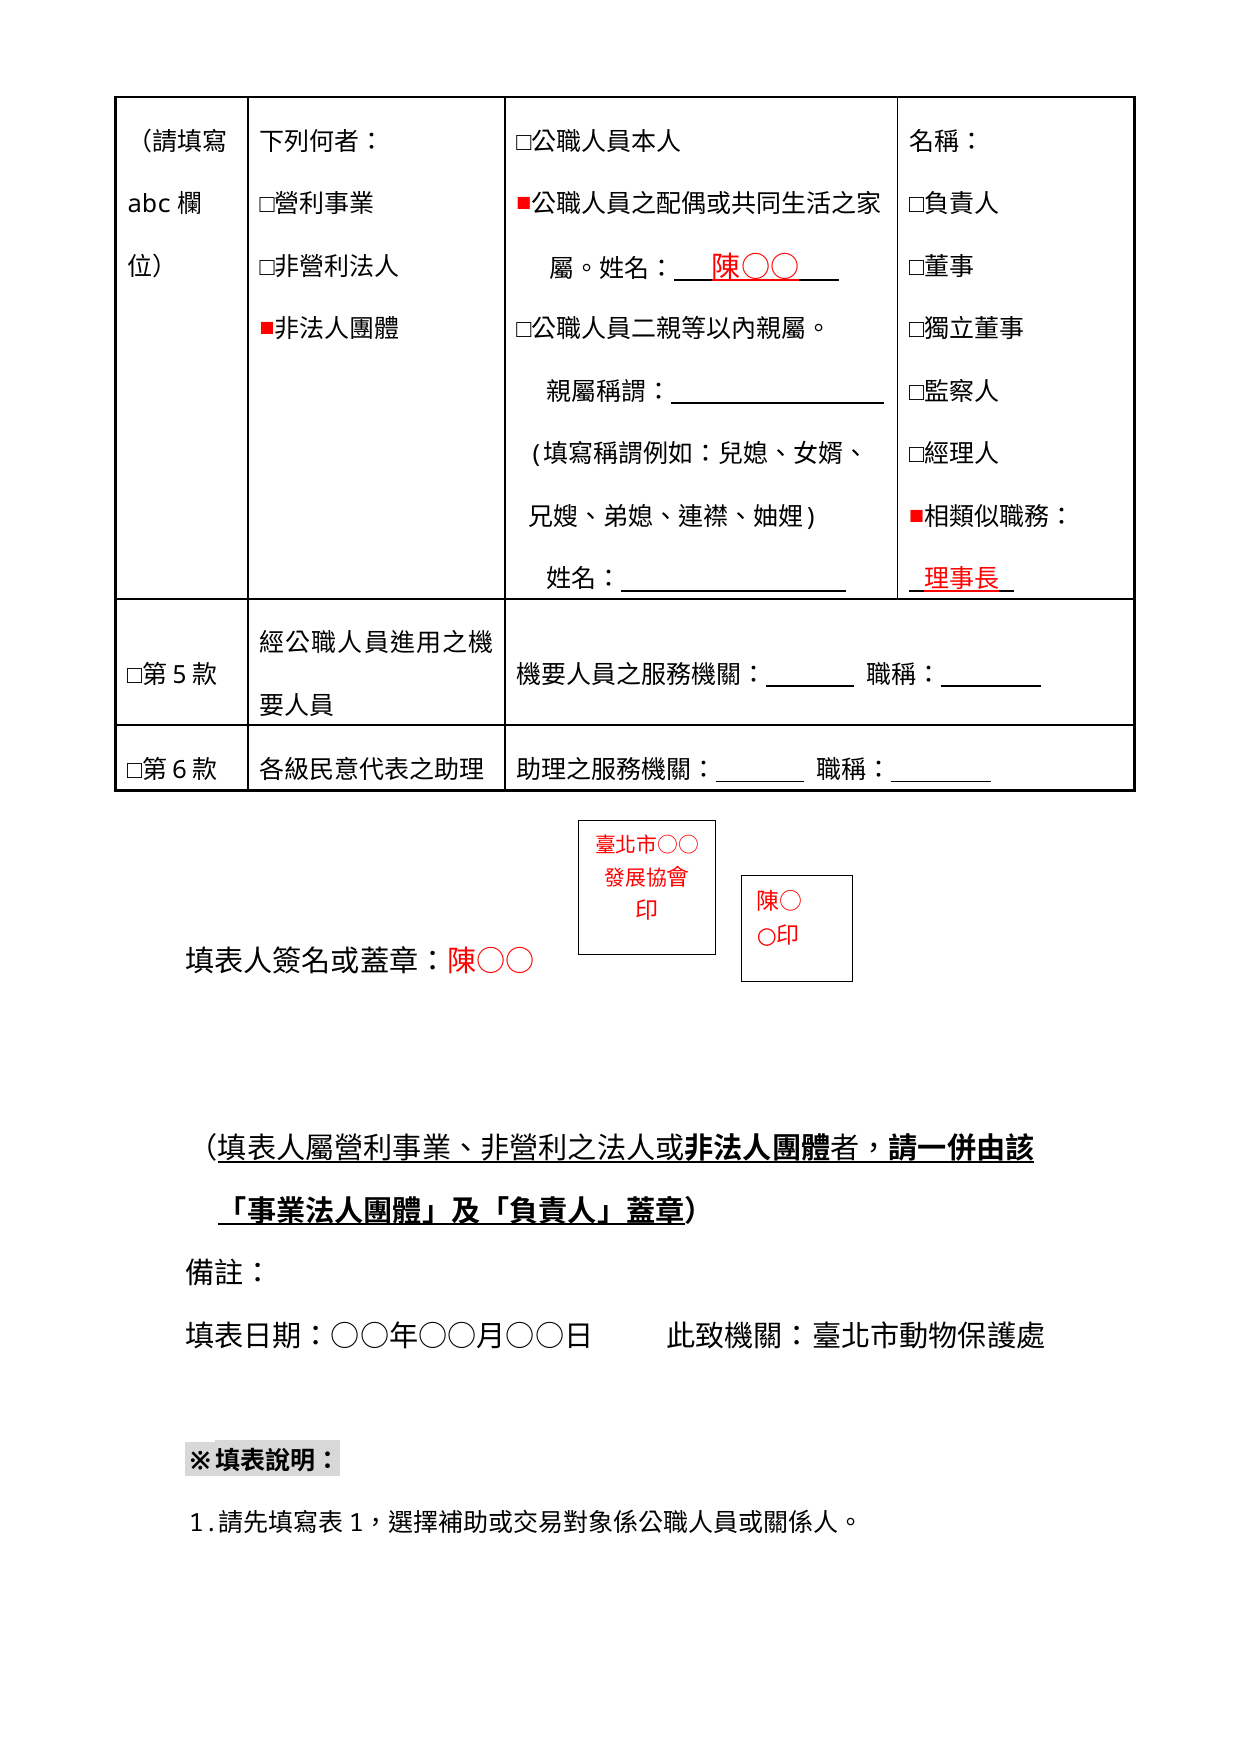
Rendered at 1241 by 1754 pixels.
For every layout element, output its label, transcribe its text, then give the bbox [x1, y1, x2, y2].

table_cell □第6款 [117, 726, 247, 788]
table_cell 下列何者： □營利事業 □非營利法人 ■非法人團體 [249, 98, 504, 598]
table_cell （請填寫abc欄位） [117, 98, 247, 598]
table_cell □公職人員本人 ■公職人員之配偶或共同生活之家屬。姓名： 陳○○ □公職人員二親等以內親屬。 親屬稱謂： (填寫稱謂例如：兒媳、女婿、兄嫂、弟媳、連襟、妯娌) 姓名： [506, 98, 897, 598]
text 填表人簽名或蓋章：陳○○ [156, 917, 741, 979]
table_cell 機要人員之服務機關： 職稱： [506, 600, 1133, 724]
text （填表人屬營利事業、非營利之法人或非法人團體者，請一併由該「事業法人團體」及「負責人」蓋章） [188, 1104, 1063, 1229]
text 臺北市○○發展協會印 [593, 828, 700, 925]
text ○印 [757, 916, 837, 950]
text 備註： [156, 1229, 1063, 1292]
table_cell 各級民意代表之助理 [249, 726, 504, 788]
table_cell □第5款 [117, 600, 247, 724]
text [853, 917, 1063, 979]
text 陳○ [757, 883, 837, 916]
text ※填表說明： [175, 1417, 1048, 1479]
text 填表日期：○○年○○月○○日 此致機關：臺北市動物保護處 [156, 1292, 1063, 1354]
table_cell 名稱： □負責人 □董事 □獨立董事 □監察人 □經理人 ■相類似職務： 理事長 [898, 98, 1133, 598]
table_cell 經公職人員進用之機要人員 [249, 600, 504, 724]
text 1.請先填寫表1，選擇補助或交易對象係公職人員或關係人。 [188, 1479, 1063, 1542]
table_cell 助理之服務機關： 職稱： [506, 726, 1133, 788]
